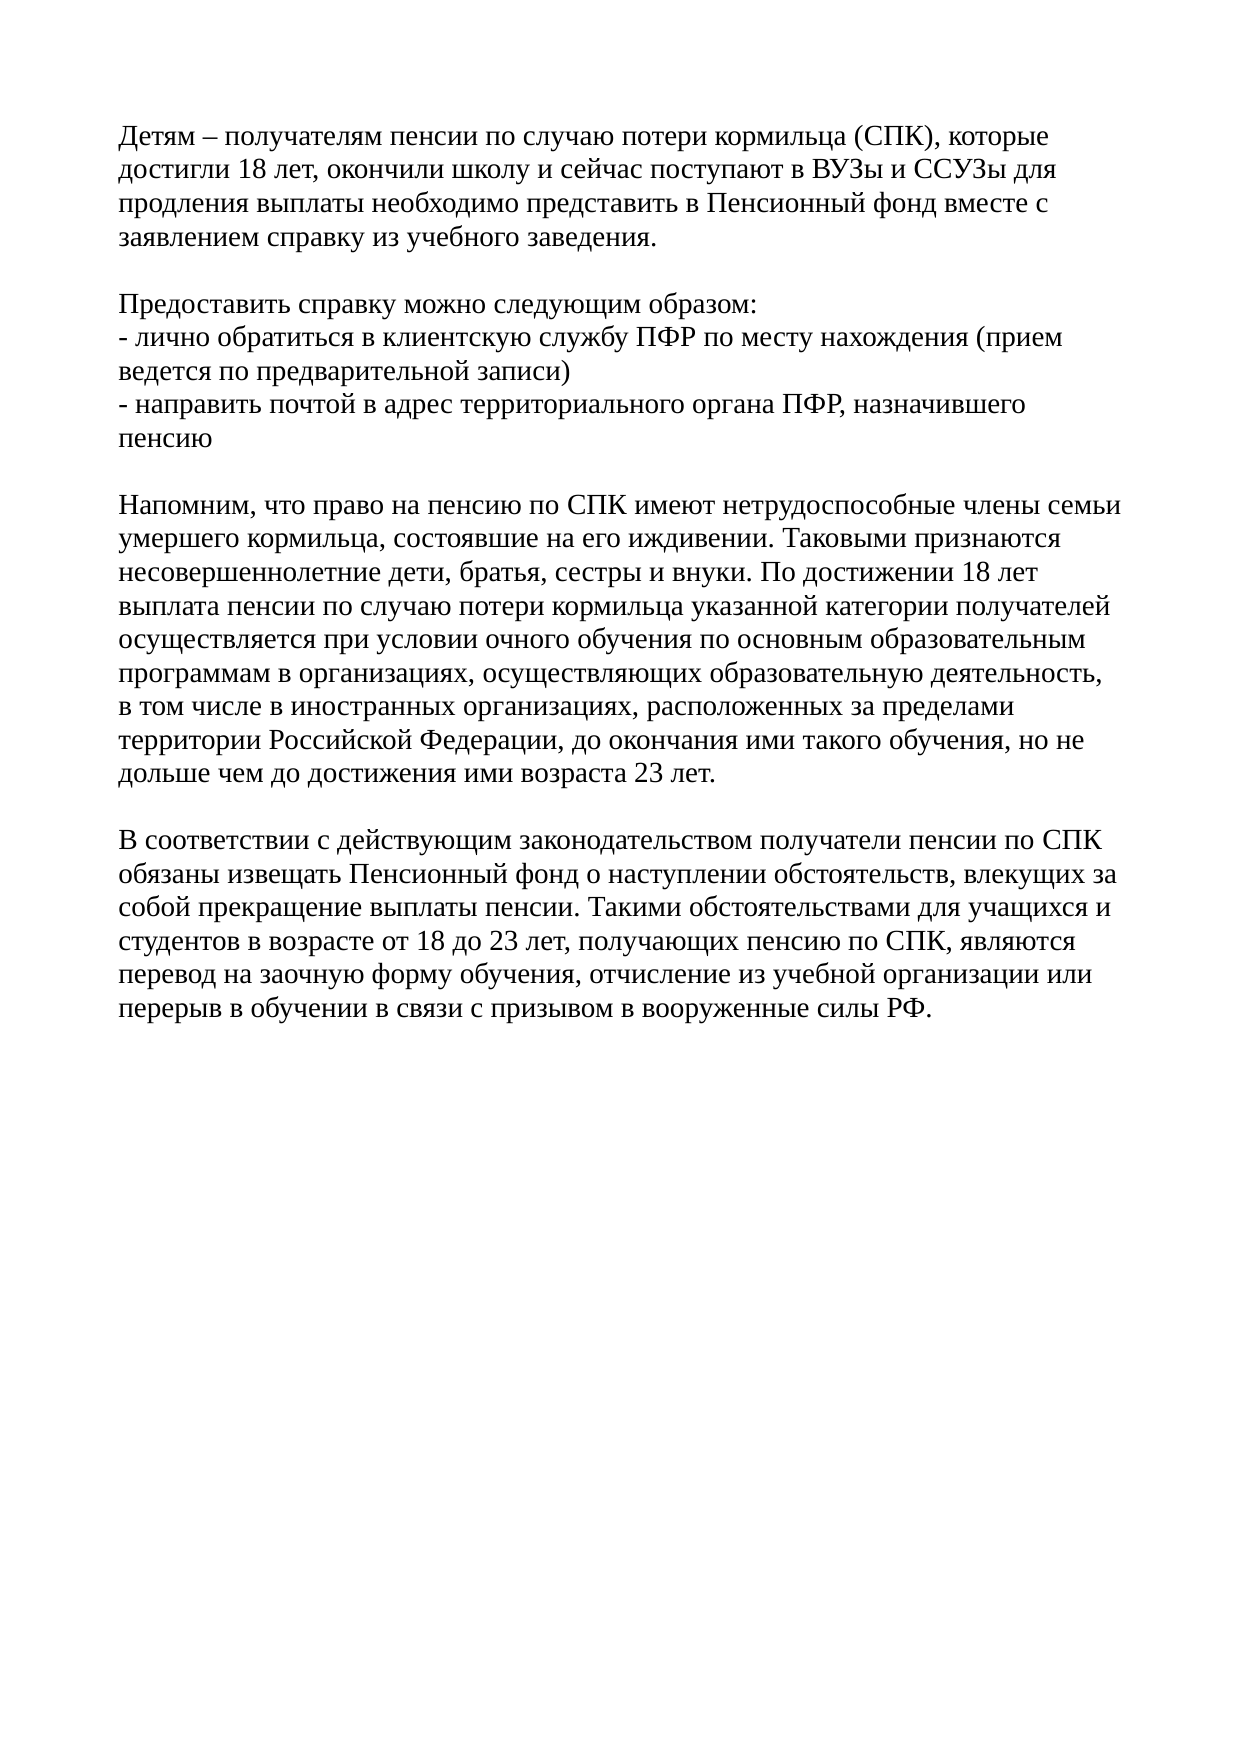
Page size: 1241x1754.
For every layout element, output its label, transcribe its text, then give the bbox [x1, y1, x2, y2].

text Детям – получателям пенсии по случаю потери кормильца (СПК), которые достигли 18 лет, окончили школу и сейчас поступают в ВУЗы и ССУЗы для продления выплаты необходимо представить в Пенсионный фонд вместе с заявлением справку из учебного заведения. Предоставить справку можно следующим образом: - лично обратиться в клиентскую службу ПФР по месту нахождения (прием ведется по предварительной записи) - направить почтой в адрес территориального органа ПФР, назначившего пенсию Напомним, что право на пенсию по СПК имеют нетрудоспособные члены семьи умершего кормильца, состоявшие на его иждивении. Таковыми признаются несовершеннолетние дети, братья, сестры и внуки. По достижении 18 лет выплата пенсии по случаю потери кормильца указанной категории получателей осуществляется при условии очного обучения по основным образовательным программам в организациях, осуществляющих образовательную деятельность, в том числе в иностранных организациях, расположенных за пределами территории Российской Федерации, до окончания ими такого обучения, но не дольше чем до достижения ими возраста 23 лет. В соответствии с действующим законодательством получатели пенсии по СПК обязаны извещать Пенсионный фонд о наступлении обстоятельств, влекущих за собой прекращение выплаты пенсии. Такими обстоятельствами для учащихся и студентов в возрасте от 18 до 23 лет, получающих пенсию по СПК, являются перевод на заочную форму обучения, отчисление из учебной организации или перерыв в обучении в связи с призывом в вооруженные силы РФ. [118, 118, 1122, 1024]
